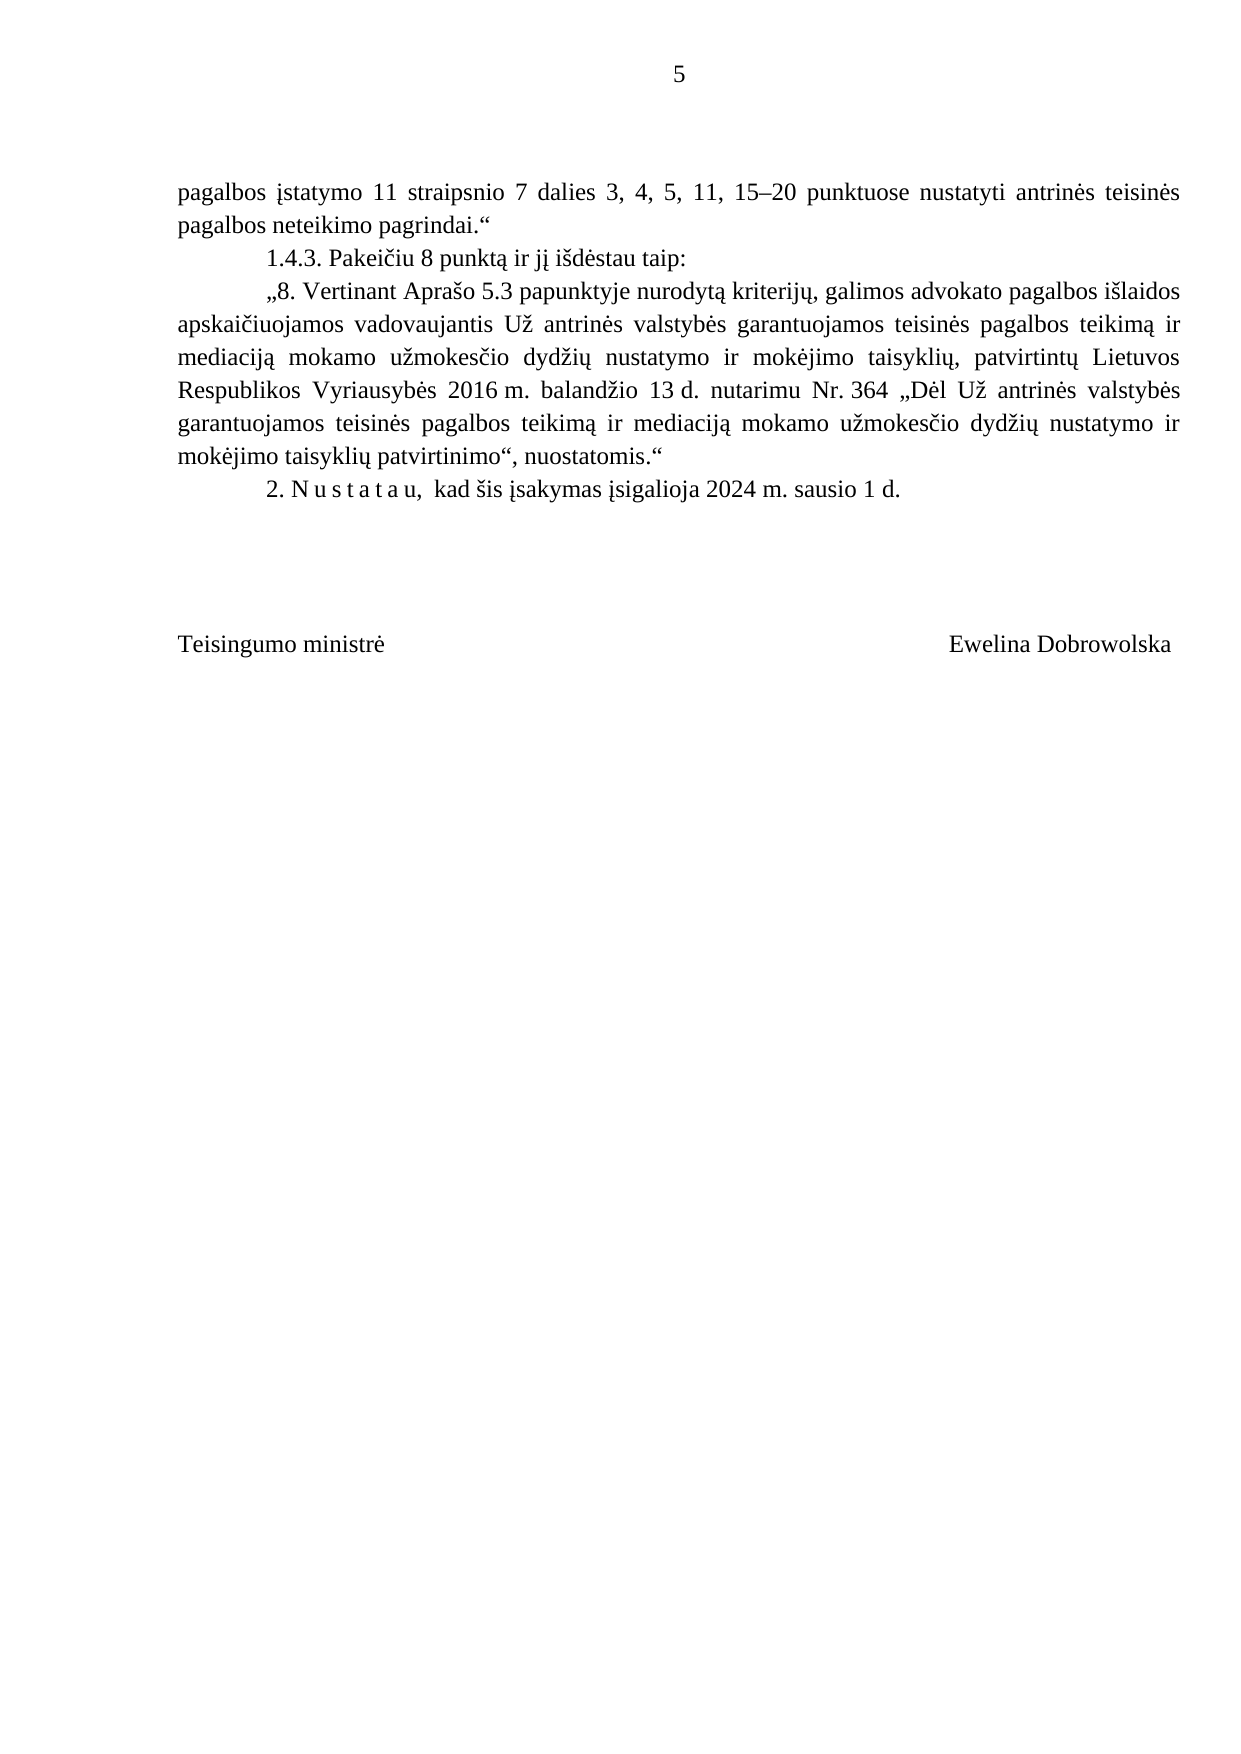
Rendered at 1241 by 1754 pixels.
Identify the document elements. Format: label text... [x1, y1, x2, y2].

text Teisingumo ministrė Ewelina Dobrowolska [177, 620, 1181, 657]
text 2. Nustatau, kad šis įsakymas įsigalioja 2024 m. sausio 1 d. [177, 474, 1181, 503]
text 1.4.3. Pakeičiu 8 punktą ir jį išdėstau taip: [177, 243, 1181, 272]
text pagalbos įstatymo 11 straipsnio 7 dalies 3, 4, 5, 11, 15–20 punktuose nustatyti antrinės teisinės pagalbos neteikimo pagrindai.“ [177, 177, 1181, 239]
text „8. Vertinant Aprašo 5.3 papunktyje nurodytą kriterijų, galimos advokato pagalbos išlaidos apskaičiuojamos vadovaujantis Už antrinės valstybės garantuojamos teisinės pagalbos teikimą ir mediaciją mokamo užmokesčio dydžių nustatymo ir mokėjimo taisyklių, patvirtintų Lietuvos Respublikos Vyriausybės 2016 m. balandžio 13 d. nutarimu Nr. 364 „Dėl Už antrinės valstybės garantuojamos teisinės pagalbos teikimą ir mediaciją mokamo užmokesčio dydžių nustatymo ir mokėjimo taisyklių patvirtinimo“, nuostatomis.“ [177, 276, 1181, 470]
